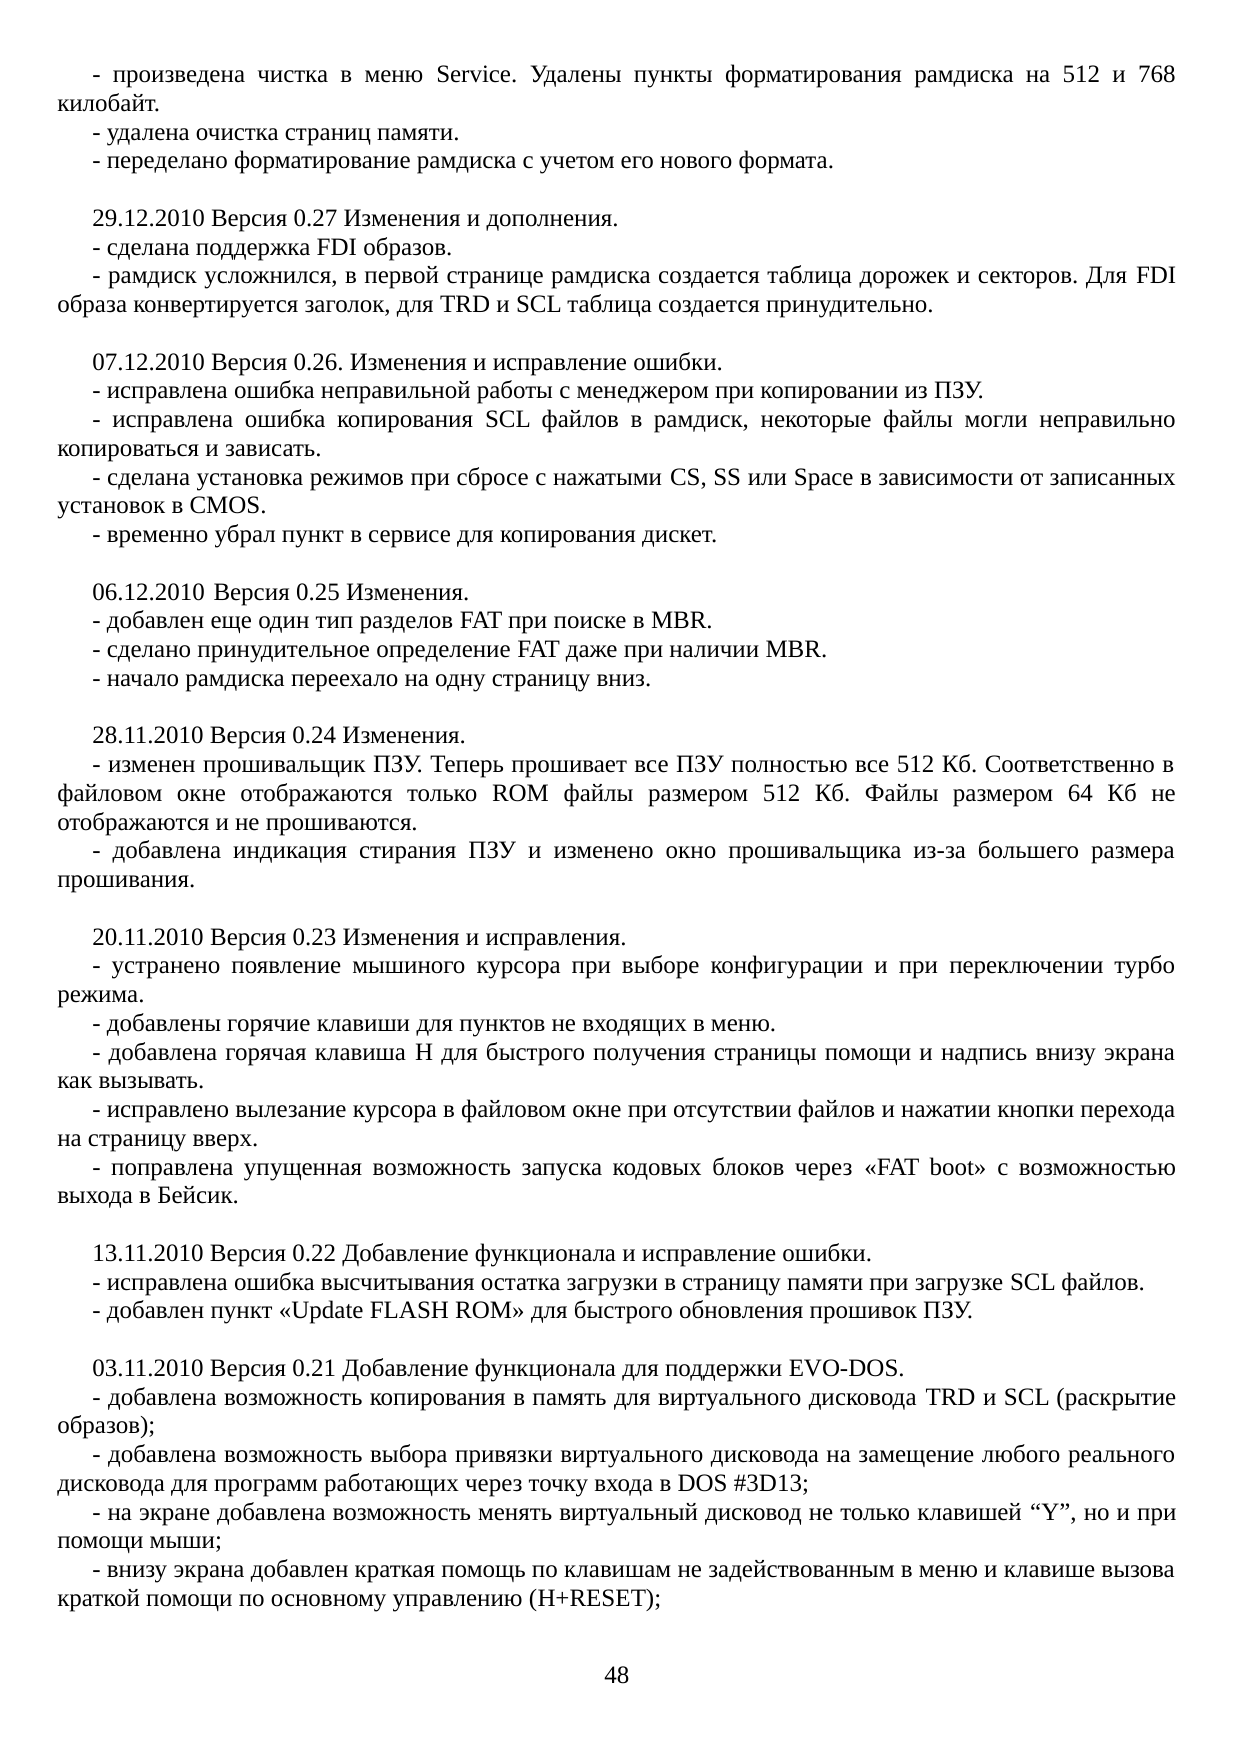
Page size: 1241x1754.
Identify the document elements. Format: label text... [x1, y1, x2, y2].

text - удалена очистка страниц памяти. [57, 117, 1176, 146]
text - на экране добавлена возможность менять виртуальный дисковод не только клавишей “Y”, но и при помощи мыши; [57, 1497, 1176, 1554]
text 07.12.2010 Версия 0.26. Изменения и исправление ошибки. [57, 347, 1176, 376]
text - изменен прошивальщик ПЗУ. Теперь прошивает все ПЗУ полностью все 512 Кб. Соответственно в файловом окне отображаются только ROM файлы размером 512 Кб. Файлы размером 64 Кб не отображаются и не прошиваются. [57, 749, 1176, 836]
text - временно убрал пункт в сервисе для копирования дискет. [57, 519, 1176, 548]
text - добавлены горячие клавиши для пунктов не входящих в меню. [57, 1008, 1176, 1037]
text - сделана установка режимов при сбросе с нажатыми CS, SS или Space в зависимости от записанных установок в CMOS. [57, 462, 1176, 519]
text - рамдиск усложнился, в первой странице рамдиска создается таблица дорожек и секторов. Для FDI образа конвертируется заголок, для TRD и SCL таблица создается принудительно. [57, 261, 1176, 318]
text 06.12.2010 Версия 0.25 Изменения. [57, 577, 1176, 606]
text - исправлена ошибка высчитывания остатка загрузки в страницу памяти при загрузке SCL файлов. [57, 1267, 1176, 1296]
text - исправлена ошибка копирования SCL файлов в рамдиск, некоторые файлы могли неправильно копироваться и зависать. [57, 404, 1176, 462]
text - добавлена возможность выбора привязки виртуального дисковода на замещение любого реального дисковода для программ работающих через точку входа в DOS #3D13; [57, 1439, 1176, 1497]
text - исправлена ошибка неправильной работы с менеджером при копировании из ПЗУ. [57, 376, 1176, 404]
text - добавлена возможность копирования в память для виртуального дисковода TRD и SCL (раскрытие образов); [57, 1382, 1176, 1439]
text 20.11.2010 Версия 0.23 Изменения и исправления. [57, 922, 1176, 951]
text - устранено появление мышиного курсора при выборе конфигурации и при переключении турбо режима. [57, 951, 1176, 1008]
text - начало рамдиска переехало на одну страницу вниз. [57, 663, 1176, 692]
text - сделано принудительное определение FAT даже при наличии MBR. [57, 634, 1176, 663]
text - исправлено вылезание курсора в файловом окне при отсутствии файлов и нажатии кнопки перехода на страницу вверх. [57, 1094, 1176, 1152]
text - поправлена упущенная возможность запуска кодовых блоков через «FAT boot» с возможностью выхода в Бейсик. [57, 1152, 1176, 1209]
text - добавлен еще один тип разделов FAT при поиске в MBR. [57, 606, 1176, 634]
text - переделано форматирование рамдиска с учетом его нового формата. [57, 146, 1176, 174]
text 28.11.2010 Версия 0.24 Изменения. [57, 721, 1176, 749]
text - сделана поддержка FDI образов. [57, 232, 1176, 261]
text 29.12.2010 Версия 0.27 Изменения и дополнения. [57, 203, 1176, 232]
text - внизу экрана добавлен краткая помощь по клавишам не задействованным в меню и клавише вызова краткой помощи по основному управлению (H+RESET); [57, 1554, 1176, 1612]
text - добавлена горячая клавиша H для быстрого получения страницы помощи и надпись внизу экрана как вызывать. [57, 1037, 1176, 1094]
text 13.11.2010 Версия 0.22 Добавление функционала и исправление ошибки. [57, 1238, 1176, 1267]
text 03.11.2010 Версия 0.21 Добавление функционала для поддержки EVO-DOS. [57, 1353, 1176, 1382]
text - добавлена индикация стирания ПЗУ и изменено окно прошивальщика из-за большего размера прошивания. [57, 836, 1176, 893]
text - произведена чистка в меню Service. Удалены пункты форматирования рамдиска на 512 и 768 килобайт. [57, 59, 1176, 117]
text - добавлен пункт «Update FLASH ROM» для быстрого обновления прошивок ПЗУ. [57, 1296, 1176, 1324]
